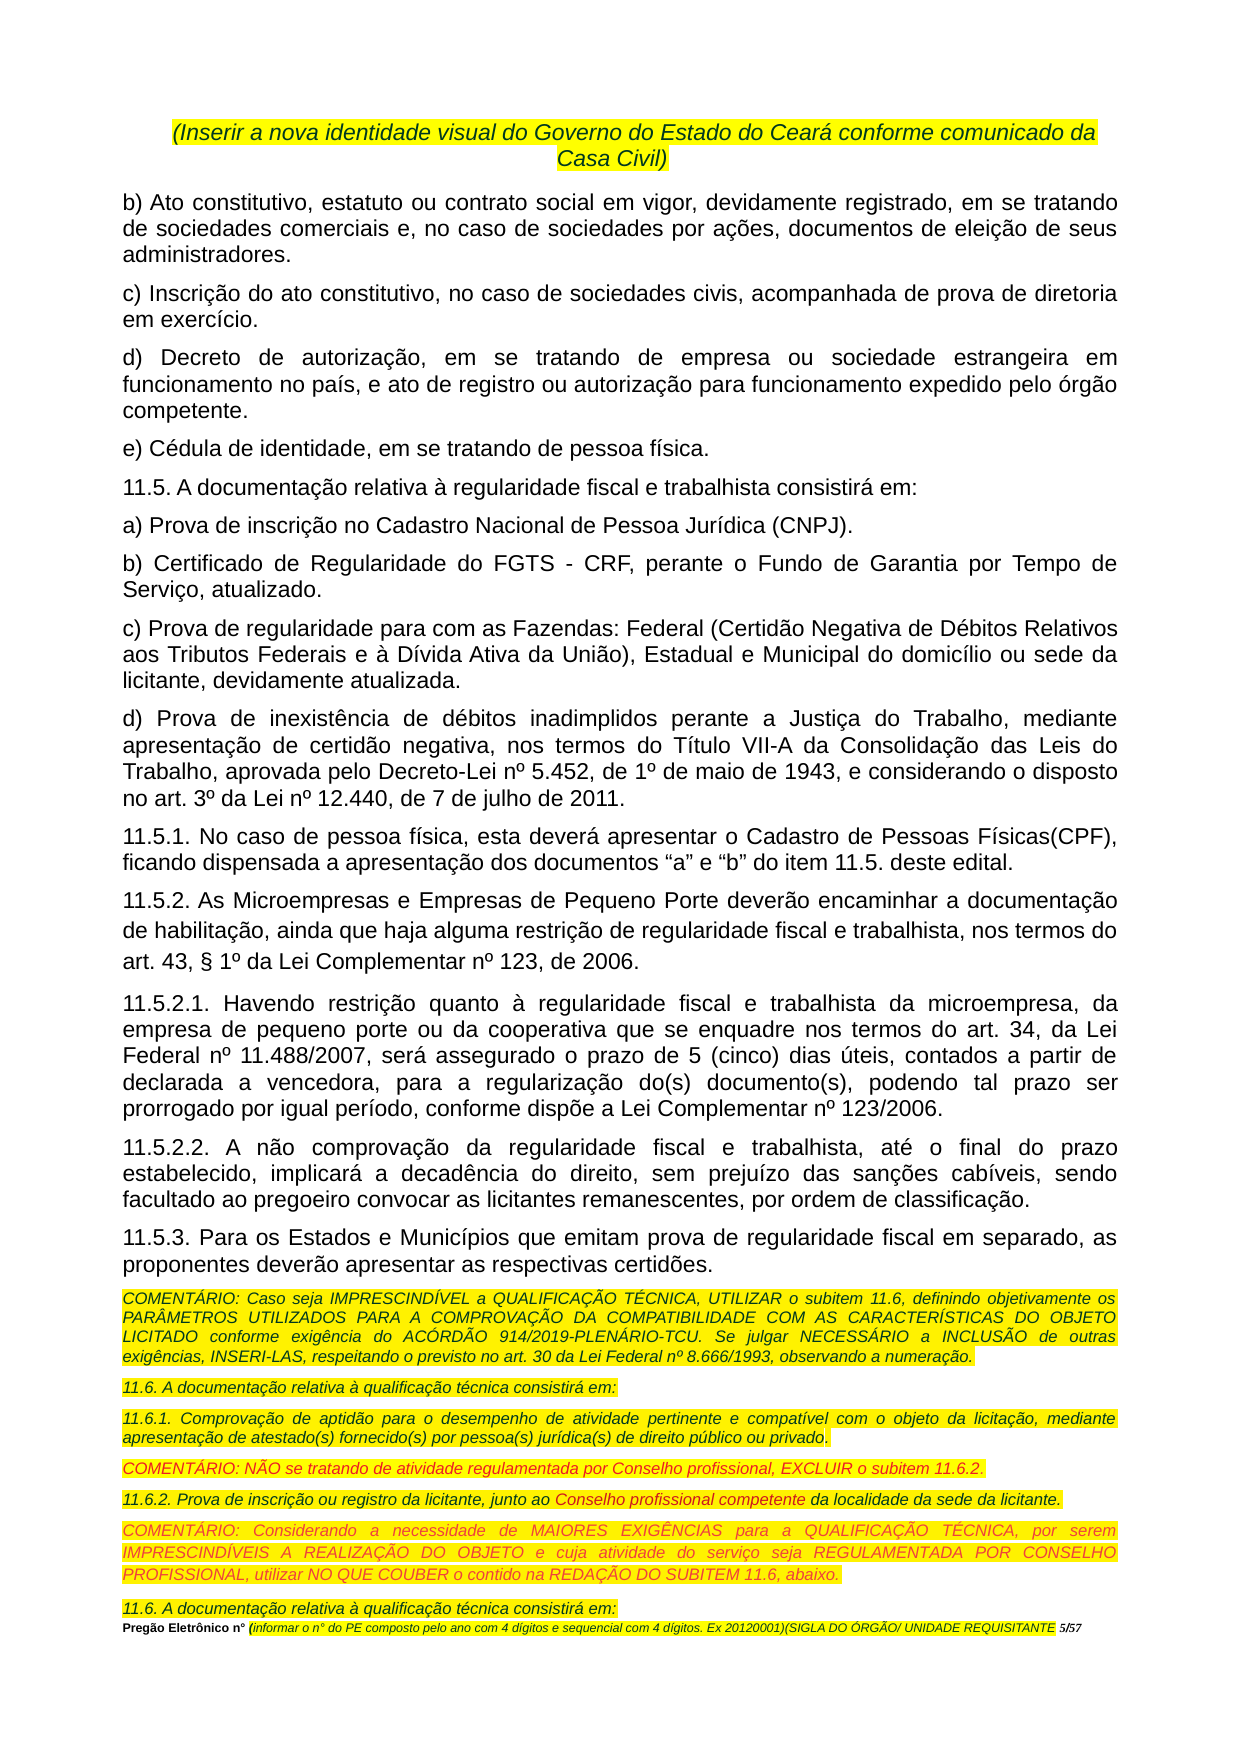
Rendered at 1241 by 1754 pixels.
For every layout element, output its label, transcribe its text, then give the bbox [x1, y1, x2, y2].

text 11.6.2. Prova de inscrição ou registro da licitante, junto ao Conselho profissional competente da localidade da sede da licitante. [122, 1490, 1118, 1509]
text d) Decreto de autorização, em se tratando de empresa ou sociedade estrangeira em funcionamento no país, e ato de registro ou autorização para funcionamento expedido pelo órgão competente. [122, 344, 1118, 423]
text COMENTÁRIO: Considerando a necessidade de MAIORES EXIGÊNCIAS para a QUALIFICAÇÃO TÉCNICA, por serem IMPRESCINDÍVEIS A REALIZAÇÃO DO OBJETO e cuja atividade do serviço seja REGULAMENTADA POR CONSELHO PROFISSIONAL, utilizar NO QUE COUBER o contido na REDAÇÃO DO SUBITEM 11.6, abaixo. [122, 1521, 1118, 1584]
text c) Prova de regularidade para com as Fazendas: Federal (Certidão Negativa de Débitos Relativos aos Tributos Federais e à Dívida Ativa da União), Estadual e Municipal do domicílio ou sede da licitante, devidamente atualizada. [122, 614, 1118, 693]
text e) Cédula de identidade, em se tratando de pessoa física. [122, 435, 1118, 462]
text 11.6. A documentação relativa à qualificação técnica consistirá em: [122, 1599, 1118, 1618]
text a) Prova de inscrição no Cadastro Nacional de Pessoa Jurídica (CNPJ). [122, 512, 1118, 538]
text 11.6.1. Comprovação de aptidão para o desempenho de atividade pertinente e compatível com o objeto da licitação, mediante apresentação de atestado(s) fornecido(s) por pessoa(s) jurídica(s) de direito público ou privado. [122, 1408, 1118, 1447]
text b) Ato constitutivo, estatuto ou contrato social em vigor, devidamente registrado, em se tratando de sociedades comerciais e, no caso de sociedades por ações, documentos de eleição de seus administradores. [122, 189, 1118, 268]
text d) Prova de inexistência de débitos inadimplidos perante a Justiça do Trabalho, mediante apresentação de certidão negativa, nos termos do Título VII-A da Consolidação das Leis do Trabalho, aprovada pelo Decreto-Lei nº 5.452, de 1º de maio de 1943, e considerando o disposto no art. 3º da Lei nº 12.440, de 7 de julho de 2011. [122, 705, 1118, 811]
text 11.5. A documentação relativa à regularidade fiscal e trabalhista consistirá em: [122, 473, 1118, 500]
text COMENTÁRIO: NÃO se tratando de atividade regulamentada por Conselho profissional, EXCLUIR o subitem 11.6.2. [122, 1459, 1118, 1478]
text 11.5.2.1. Havendo restrição quanto à regularidade fiscal e trabalhista da microempresa, da empresa de pequeno porte ou da cooperativa que se enquadre nos termos do art. 34, da Lei Federal nº 11.488/2007, será assegurado o prazo de 5 (cinco) dias úteis, contados a partir de declarada a vencedora, para a regularização do(s) documento(s), podendo tal prazo ser prorrogado por igual período, conforme dispõe a Lei Complementar nº 123/2006. [122, 990, 1118, 1122]
text 11.6. A documentação relativa à qualificação técnica consistirá em: [122, 1377, 1118, 1397]
text c) Inscrição do ato constitutivo, no caso de sociedades civis, acompanhada de prova de diretoria em exercício. [122, 280, 1118, 332]
list 11.5.2. As Microempresas e Empresas de Pequeno Porte deverão encaminhar a documentação de habilitação, ainda que haja alguma restrição de regularidade fiscal e trabalhista, nos termos do art. 43, § 1º da Lei Complementar nº 123, de 2006. [122, 887, 1118, 974]
text 11.5.3. Para os Estados e Municípios que emitam prova de regularidade fiscal em separado, as proponentes deverão apresentar as respectivas certidões. [122, 1224, 1118, 1277]
text 11.5.2.2. A não comprovação da regularidade fiscal e trabalhista, até o final do prazo estabelecido, implicará a decadência do direito, sem prejuízo das sanções cabíveis, sendo facultado ao pregoeiro convocar as licitantes remanescentes, por ordem de classificação. [122, 1133, 1118, 1212]
text b) Certificado de Regularidade do FGTS - CRF, perante o Fundo de Garantia por Tempo de Serviço, atualizado. [122, 550, 1118, 603]
text COMENTÁRIO: Caso seja IMPRESCINDÍVEL a QUALIFICAÇÃO TÉCNICA, UTILIZAR o subitem 11.6, definindo objetivamente os PARÂMETROS UTILIZADOS PARA A COMPROVAÇÃO DA COMPATIBILIDADE COM AS CARACTERÍSTICAS DO OBJETO LICITADO conforme exigência do ACÓRDÃO 914/2019-PLENÁRIO-TCU. Se julgar NECESSÁRIO a INCLUSÃO de outras exigências, INSERI-LAS, respeitando o previsto no art. 30 da Lei Federal nº 8.666/1993, observando a numeração. [122, 1289, 1118, 1366]
text 11.5.1. No caso de pessoa física, esta deverá apresentar o Cadastro de Pessoas Físicas(CPF), ficando dispensada a apresentação dos documentos “a” e “b” do item 11.5. deste edital. [122, 823, 1118, 875]
